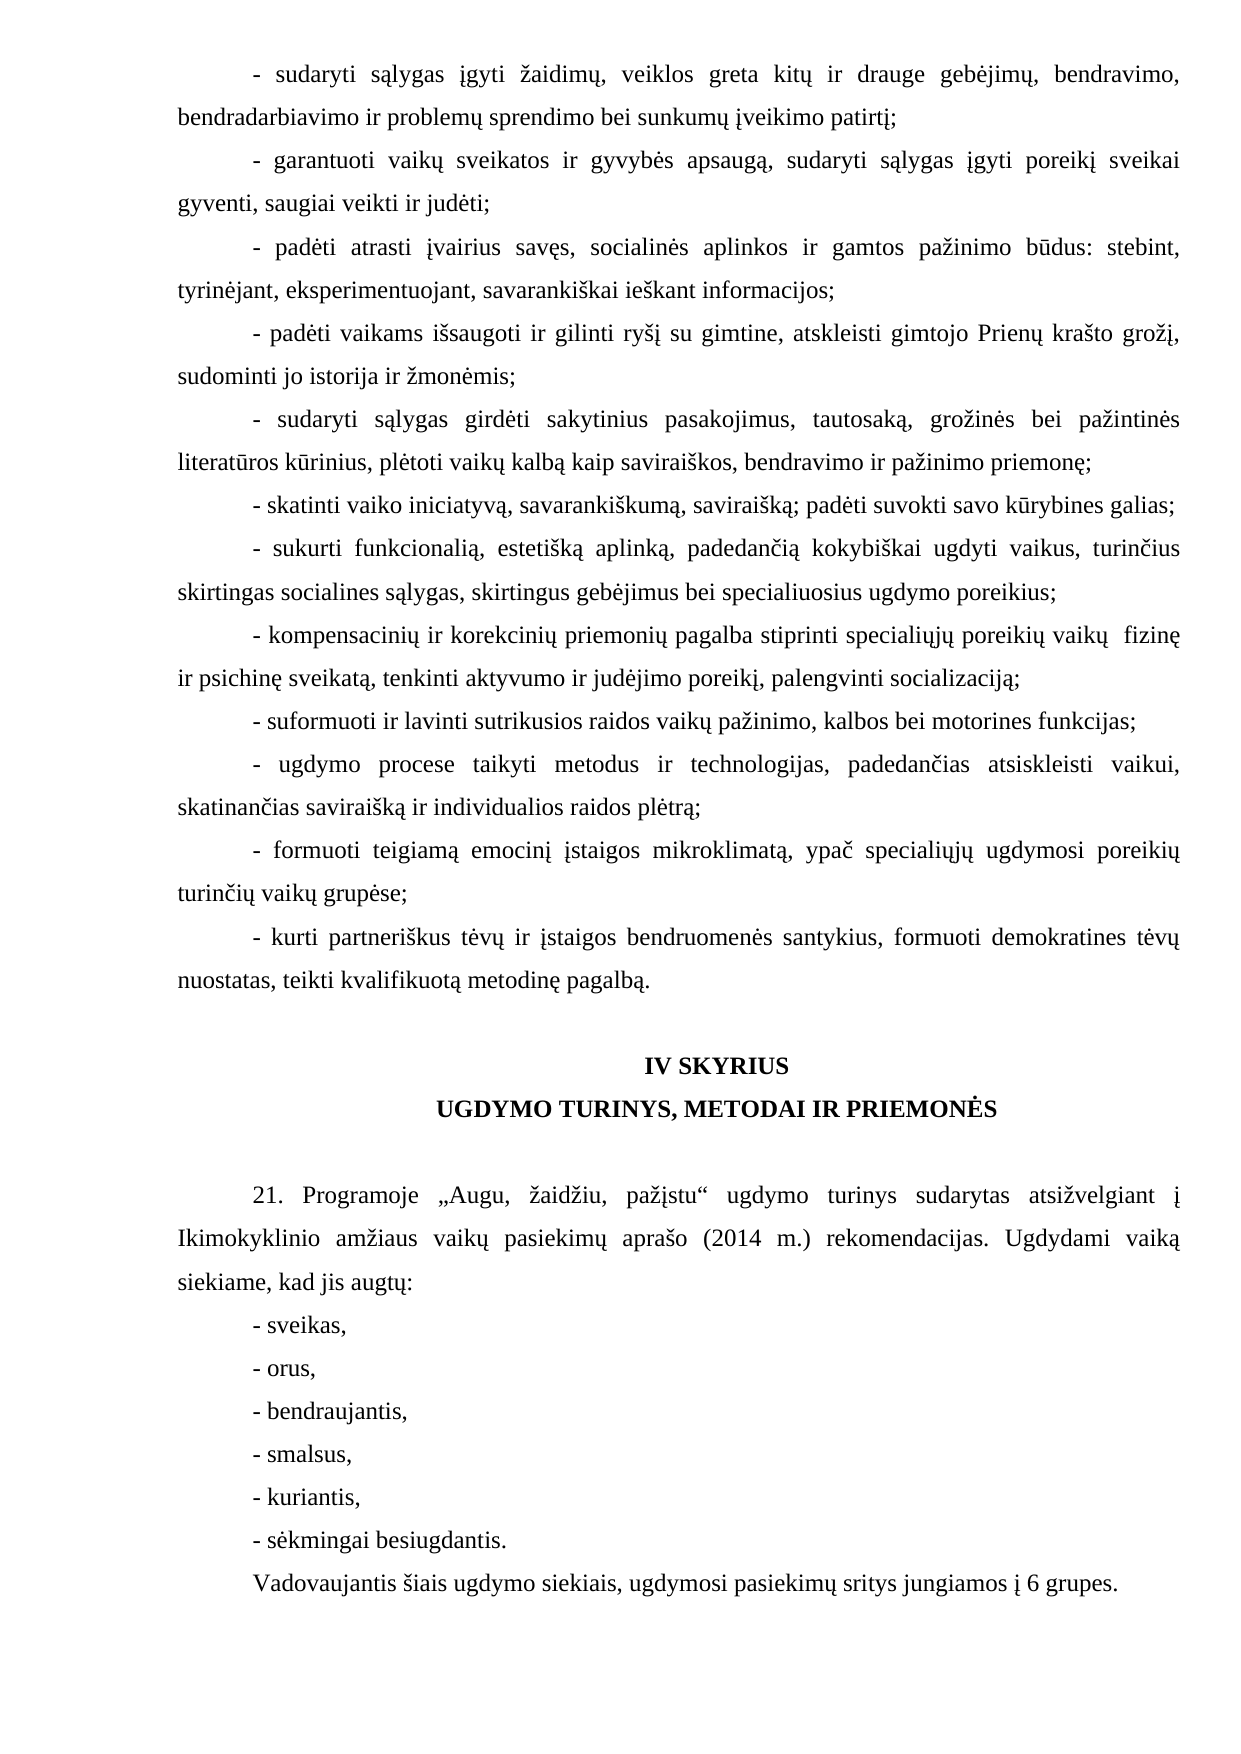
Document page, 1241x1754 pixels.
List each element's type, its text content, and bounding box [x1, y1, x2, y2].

text - kompensacinių ir korekcinių priemonių pagalba stiprinti specialiųjų poreikių vaikų fizinę ir psichinę sveikatą, tenkinti aktyvumo ir judėjimo poreikį, palengvinti socializaciją; [177, 620, 1181, 692]
text - sveikas, [177, 1310, 1181, 1338]
text - kuriantis, [177, 1482, 1181, 1511]
text IV SKYRIUS [177, 1051, 1181, 1080]
text - bendraujantis, [177, 1396, 1181, 1425]
text - smalsus, [177, 1439, 1181, 1468]
text - garantuoti vaikų sveikatos ir gyvybės apsaugą, sudaryti sąlygas įgyti poreikį sveikai gyventi, saugiai veikti ir judėti; [177, 145, 1181, 217]
text Vadovaujantis šiais ugdymo siekiais, ugdymosi pasiekimų sritys jungiamos į 6 grupes. [177, 1568, 1181, 1597]
text - sėkmingai besiugdantis. [177, 1525, 1181, 1554]
text - ugdymo procese taikyti metodus ir technologijas, padedančias atsiskleisti vaikui, skatinančias saviraišką ir individualios raidos plėtrą; [177, 749, 1181, 821]
text UGDYMO TURINYS, METODAI IR PRIEMONĖS [177, 1094, 1181, 1123]
text - sudaryti sąlygas girdėti sakytinius pasakojimus, tautosaką, grožinės bei pažintinės literatūros kūrinius, plėtoti vaikų kalbą kaip saviraiškos, bendravimo ir pažinimo priemonę; [177, 404, 1181, 476]
text - kurti partneriškus tėvų ir įstaigos bendruomenės santykius, formuoti demokratines tėvų nuostatas, teikti kvalifikuotą metodinę pagalbą. [177, 922, 1181, 993]
text - padėti atrasti įvairius savęs, socialinės aplinkos ir gamtos pažinimo būdus: stebint, tyrinėjant, eksperimentuojant, savarankiškai ieškant informacijos; [177, 232, 1181, 303]
text - skatinti vaiko iniciatyvą, savarankiškumą, saviraišką; padėti suvokti savo kūrybines galias; [177, 490, 1181, 519]
text - sudaryti sąlygas įgyti žaidimų, veiklos greta kitų ir drauge gebėjimų, bendravimo, bendradarbiavimo ir problemų sprendimo bei sunkumų įveikimo patirtį; [177, 59, 1181, 131]
text - suformuoti ir lavinti sutrikusios raidos vaikų pažinimo, kalbos bei motorines funkcijas; [177, 706, 1181, 735]
text - sukurti funkcionalią, estetišką aplinką, padedančią kokybiškai ugdyti vaikus, turinčius skirtingas socialines sąlygas, skirtingus gebėjimus bei specialiuosius ugdymo poreikius; [177, 533, 1181, 605]
text - formuoti teigiamą emocinį įstaigos mikroklimatą, ypač specialiųjų ugdymosi poreikių turinčių vaikų grupėse; [177, 835, 1181, 907]
text 21. Programoje „Augu, žaidžiu, pažįstu“ ugdymo turinys sudarytas atsižvelgiant į Ikimokyklinio amžiaus vaikų pasiekimų aprašo (2014 m.) rekomendacijas. Ugdydami vaiką siekiame, kad jis augtų: [177, 1180, 1181, 1295]
text - padėti vaikams išsaugoti ir gilinti ryšį su gimtine, atskleisti gimtojo Prienų krašto grožį, sudominti jo istorija ir žmonėmis; [177, 318, 1181, 390]
text - orus, [177, 1353, 1181, 1382]
